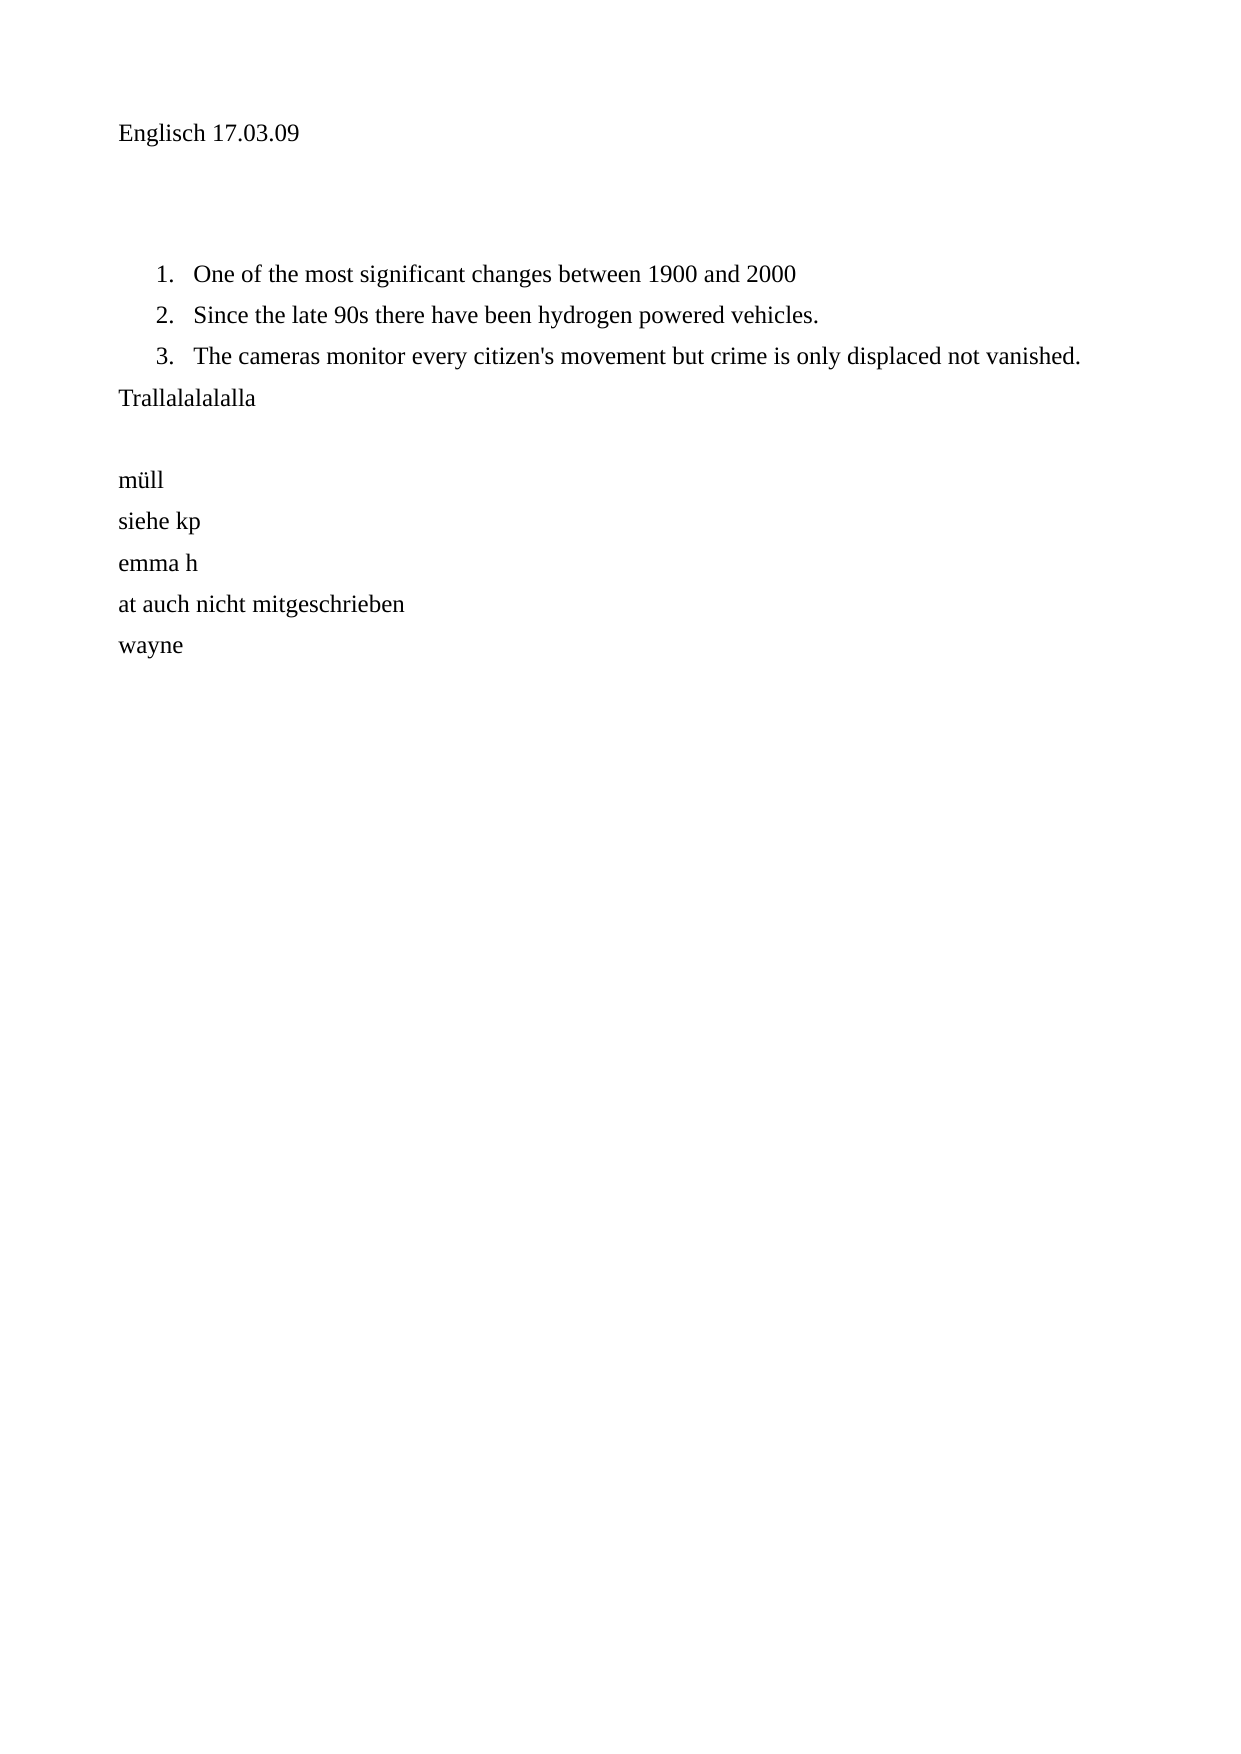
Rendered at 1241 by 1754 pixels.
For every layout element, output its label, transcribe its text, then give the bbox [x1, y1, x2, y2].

text siehe kp [118, 506, 1122, 535]
list Since the late 90s there have been hydrogen powered vehicles. [156, 300, 1122, 329]
text müll [118, 465, 1122, 494]
text Trallalalalalla [118, 383, 1122, 411]
list The cameras monitor every citizen's movement but crime is only displaced not vanished. [156, 341, 1122, 370]
list One of the most significant changes between 1900 and 2000 [156, 259, 1122, 288]
text at auch nicht mitgeschrieben [118, 589, 1122, 618]
text wayne [118, 630, 1122, 659]
text emma h [118, 548, 1122, 576]
